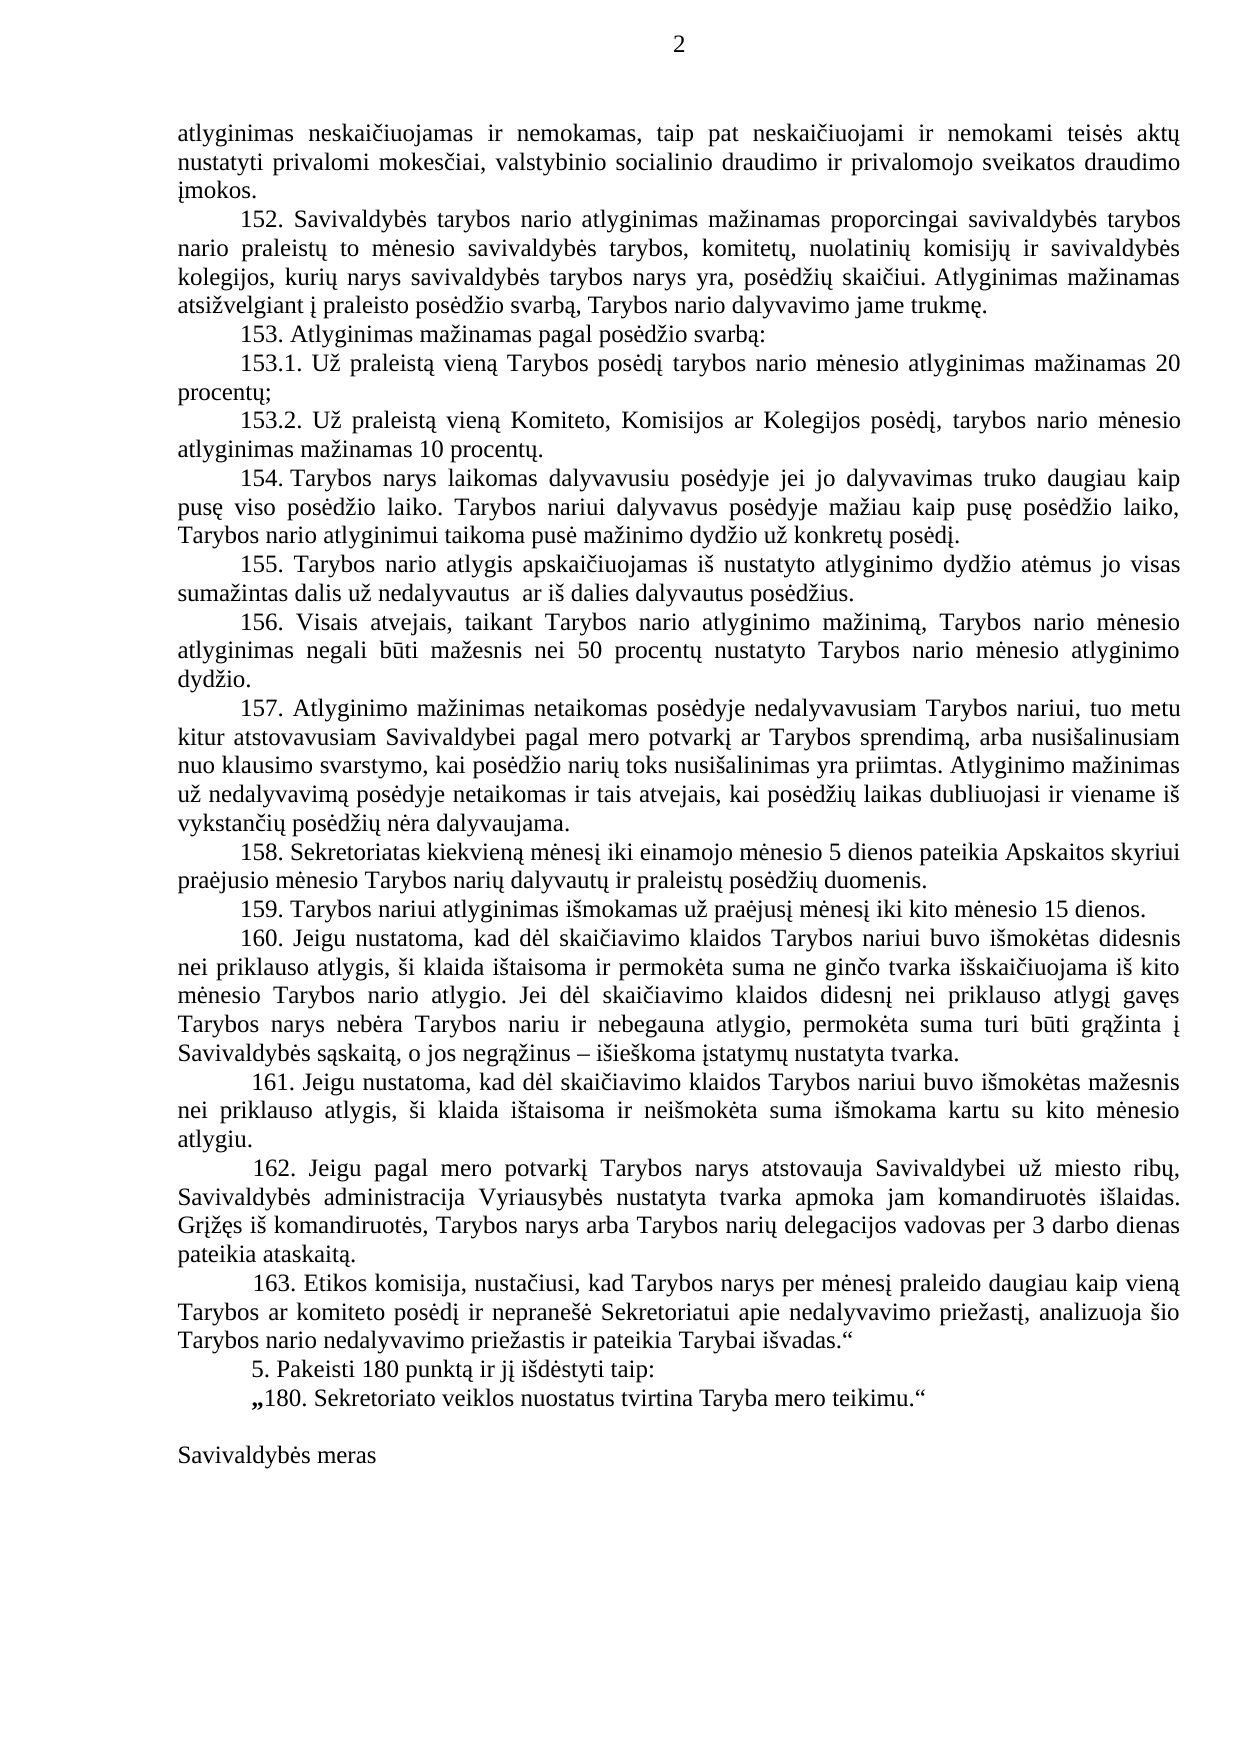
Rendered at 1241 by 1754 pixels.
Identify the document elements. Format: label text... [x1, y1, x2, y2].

text 153. Atlyginimas mažinamas pagal posėdžio svarbą: [177, 319, 1181, 348]
text Savivaldybės meras [177, 1441, 1181, 1469]
text 5. Pakeisti 180 punktą ir jį išdėstyti taip: [177, 1354, 1181, 1383]
text 162. Jeigu pagal mero potvarkį Tarybos narys atstovauja Savivaldybei už miesto ribų, Savivaldybės administracija Vyriausybės nustatyta tvarka apmoka jam komandiruotės išlaidas. Grįžęs iš komandiruotės, Tarybos narys arba Tarybos narių delegacijos vadovas per 3 darbo dienas pateikia ataskaitą. [177, 1153, 1181, 1268]
text 155. Tarybos nario atlygis apskaičiuojamas iš nustatyto atlyginimo dydžio atėmus jo visas sumažintas dalis už nedalyvautus ar iš dalies dalyvautus posėdžius. [177, 549, 1181, 607]
text atlyginimas neskaičiuojamas ir nemokamas, taip pat neskaičiuojami ir nemokami teisės aktų nustatyti privalomi mokesčiai, valstybinio socialinio draudimo ir privalomojo sveikatos draudimo įmokos. [177, 118, 1181, 204]
text „180. Sekretoriato veiklos nuostatus tvirtina Taryba mero teikimu.“ [177, 1383, 1181, 1412]
text 160. Jeigu nustatoma, kad dėl skaičiavimo klaidos Tarybos nariui buvo išmokėtas didesnis nei priklauso atlygis, ši klaida ištaisoma ir permokėta suma ne ginčo tvarka išskaičiuojama iš kito mėnesio Tarybos nario atlygio. Jei dėl skaičiavimo klaidos didesnį nei priklauso atlygį gavęs Tarybos narys nebėra Tarybos nariu ir nebegauna atlygio, permokėta suma turi būti grąžinta į Savivaldybės sąskaitą, o jos negrąžinus – išieškoma įstatymų nustatyta tvarka. [177, 923, 1181, 1067]
text 161. Jeigu nustatoma, kad dėl skaičiavimo klaidos Tarybos nariui buvo išmokėtas mažesnis nei priklauso atlygis, ši klaida ištaisoma ir neišmokėta suma išmokama kartu su kito mėnesio atlygiu. [177, 1067, 1181, 1153]
text 156. Visais atvejais, taikant Tarybos nario atlyginimo mažinimą, Tarybos nario mėnesio atlyginimas negali būti mažesnis nei 50 procentų nustatyto Tarybos nario mėnesio atlyginimo dydžio. [177, 607, 1181, 693]
text 158. Sekretoriatas kiekvieną mėnesį iki einamojo mėnesio 5 dienos pateikia Apskaitos skyriui praėjusio mėnesio Tarybos narių dalyvautų ir praleistų posėdžių duomenis. [177, 837, 1181, 894]
text 154. Tarybos narys laikomas dalyvavusiu posėdyje jei jo dalyvavimas truko daugiau kaip pusę viso posėdžio laiko. Tarybos nariui dalyvavus posėdyje mažiau kaip pusę posėdžio laiko, Tarybos nario atlyginimui taikoma pusė mažinimo dydžio už konkretų posėdį. [177, 463, 1181, 549]
text 153.1. Už praleistą vieną Tarybos posėdį tarybos nario mėnesio atlyginimas mažinamas 20 procentų; [177, 348, 1181, 406]
text 153.2. Už praleistą vieną Komiteto, Komisijos ar Kolegijos posėdį, tarybos nario mėnesio atlyginimas mažinamas 10 procentų. [177, 406, 1181, 463]
text 157. Atlyginimo mažinimas netaikomas posėdyje nedalyvavusiam Tarybos nariui, tuo metu kitur atstovavusiam Savivaldybei pagal mero potvarkį ar Tarybos sprendimą, arba nusišalinusiam nuo klausimo svarstymo, kai posėdžio narių toks nusišalinimas yra priimtas. Atlyginimo mažinimas už nedalyvavimą posėdyje netaikomas ir tais atvejais, kai posėdžių laikas dubliuojasi ir viename iš vykstančių posėdžių nėra dalyvaujama. [177, 693, 1181, 837]
text 159. Tarybos nariui atlyginimas išmokamas už praėjusį mėnesį iki kito mėnesio 15 dienos. [177, 894, 1181, 923]
text 152. Savivaldybės tarybos nario atlyginimas mažinamas proporcingai savivaldybės tarybos nario praleistų to mėnesio savivaldybės tarybos, komitetų, nuolatinių komisijų ir savivaldybės kolegijos, kurių narys savivaldybės tarybos narys yra, posėdžių skaičiui. Atlyginimas mažinamas atsižvelgiant į praleisto posėdžio svarbą, Tarybos nario dalyvavimo jame trukmę. [177, 204, 1181, 319]
text 163. Etikos komisija, nustačiusi, kad Tarybos narys per mėnesį praleido daugiau kaip vieną Tarybos ar komiteto posėdį ir nepranešė Sekretoriatui apie nedalyvavimo priežastį, analizuoja šio Tarybos nario nedalyvavimo priežastis ir pateikia Tarybai išvadas.“ [177, 1268, 1181, 1354]
